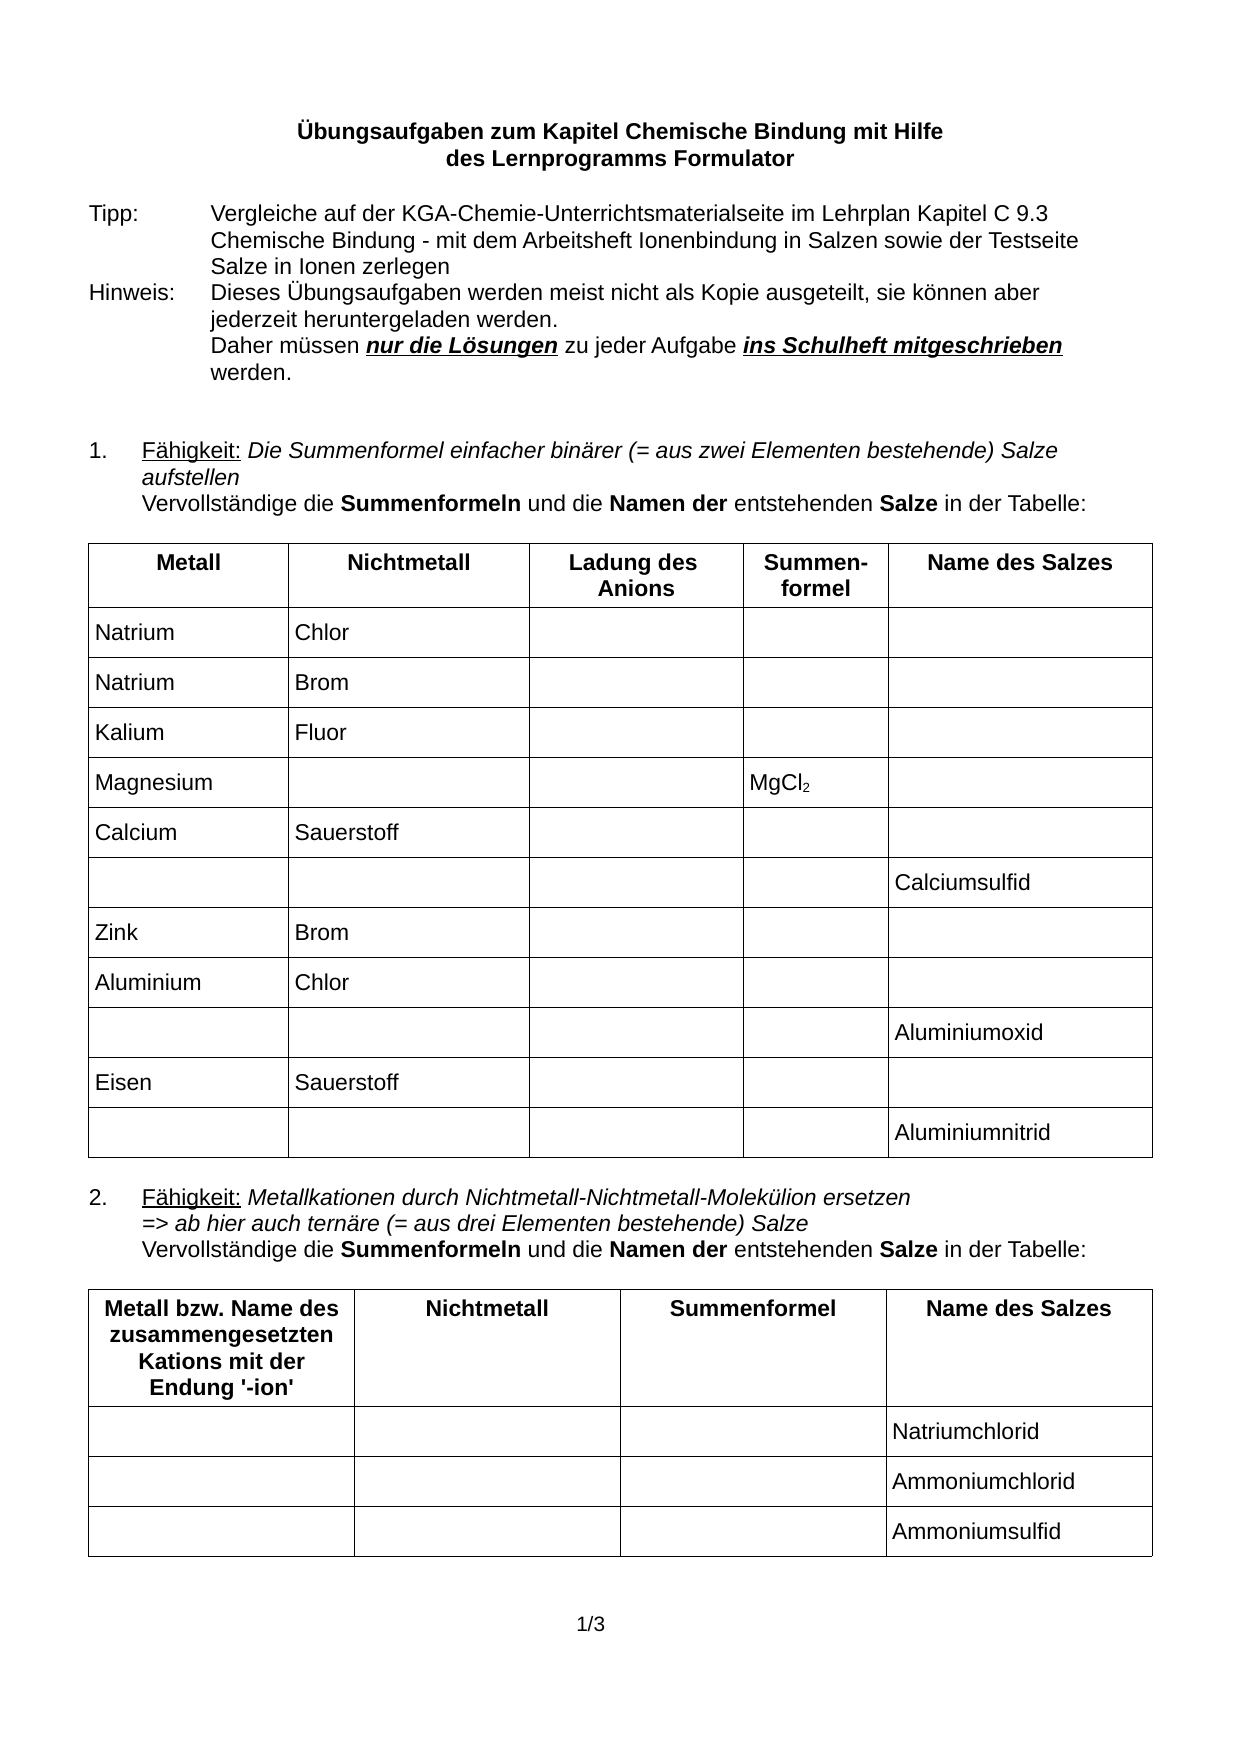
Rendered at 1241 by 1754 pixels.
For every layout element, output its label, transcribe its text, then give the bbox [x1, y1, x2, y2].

table_cell Chlor [289, 958, 529, 1007]
table_cell [530, 1108, 743, 1157]
table_cell [889, 758, 1152, 807]
table_cell [889, 1058, 1152, 1107]
table_cell [621, 1457, 886, 1506]
table_cell Chlor [289, 608, 529, 657]
table_cell [621, 1507, 886, 1556]
table_cell [89, 1008, 288, 1057]
table_cell [289, 758, 529, 807]
table_cell [530, 858, 743, 907]
table_cell [89, 1507, 354, 1556]
table_cell [89, 1108, 288, 1157]
table_cell [744, 858, 888, 907]
table_header Ladung des Anions [530, 544, 743, 607]
table_cell Ammoniumchlorid [887, 1457, 1152, 1506]
table_cell [744, 1058, 888, 1107]
table_cell Aluminiumnitrid [889, 1108, 1152, 1157]
table_cell [530, 958, 743, 1007]
text 2. Fähigkeit: Metallkationen durch Nichtmetall-Nichtmetall-Molekülion ersetzen [88, 1184, 1152, 1210]
table_cell Ammoniumsulfid [887, 1507, 1152, 1556]
table_header Summen- formel [744, 544, 888, 607]
table_cell [889, 658, 1152, 707]
table_header Name des Salzes [889, 544, 1152, 607]
table_cell [530, 1008, 743, 1057]
table_cell [355, 1507, 620, 1556]
table_cell [355, 1407, 620, 1456]
table_cell Natriumchlorid [887, 1407, 1152, 1456]
table_cell [530, 808, 743, 857]
text Tipp: Vergleiche auf der KGA-Chemie-Unterrichtsmaterialseite im Lehrplan Kapitel C 9.3 Chemische Bindung - mit dem Arbeitsheft Ionenbindung in Salzen sowie der Testseite Salze in Ionen zerlegen [88, 200, 1152, 279]
table_cell Calciumsulfid [889, 858, 1152, 907]
table_cell [889, 708, 1152, 757]
table_cell Natrium [89, 608, 288, 657]
table_cell [530, 1058, 743, 1107]
table_cell Fluor [289, 708, 529, 757]
table_cell Sauerstoff [289, 1058, 529, 1107]
table_cell [530, 658, 743, 707]
table_cell [744, 658, 888, 707]
table_cell [744, 608, 888, 657]
text 1. Fähigkeit: Die Summenformel einfacher binärer (= aus zwei Elementen bestehende) Salze aufstellen [88, 437, 1152, 490]
table_cell Aluminium [89, 958, 288, 1007]
table_cell [889, 808, 1152, 857]
table_cell Magnesium [89, 758, 288, 807]
table_cell [744, 1008, 888, 1057]
table_cell [530, 758, 743, 807]
table_header Metall bzw. Name des zusammengesetzten Kations mit der Endung '-ion' [89, 1290, 354, 1406]
table_cell [89, 858, 288, 907]
table_cell Brom [289, 658, 529, 707]
table_cell [530, 708, 743, 757]
table_cell [289, 858, 529, 907]
table_cell [289, 1108, 529, 1157]
table_cell [744, 808, 888, 857]
table_cell Calcium [89, 808, 288, 857]
table_cell [289, 1008, 529, 1057]
table_cell [889, 908, 1152, 957]
table_cell [89, 1407, 354, 1456]
table_cell [889, 608, 1152, 657]
text Vervollständige die Summenformeln und die Namen der entstehenden Salze in der Tabelle: [88, 490, 1152, 517]
table_header Summenformel [621, 1290, 886, 1406]
table_cell [355, 1457, 620, 1506]
table_cell Zink [89, 908, 288, 957]
table_cell Brom [289, 908, 529, 957]
table_header Metall [89, 544, 288, 607]
table_cell [744, 1108, 888, 1157]
text => ab hier auch ternäre (= aus drei Elementen bestehende) Salze [88, 1210, 1152, 1236]
table_cell [89, 1457, 354, 1506]
table_cell Kalium [89, 708, 288, 757]
table_header Name des Salzes [887, 1290, 1152, 1406]
table_cell [744, 958, 888, 1007]
table_cell [530, 908, 743, 957]
table_cell [744, 908, 888, 957]
text Vervollständige die Summenformeln und die Namen der entstehenden Salze in der Tabelle: [88, 1236, 1152, 1263]
table_header Nichtmetall [289, 544, 529, 607]
table_header Nichtmetall [355, 1290, 620, 1406]
table_cell [889, 958, 1152, 1007]
table_cell [744, 708, 888, 757]
table_cell [621, 1407, 886, 1456]
table_cell Sauerstoff [289, 808, 529, 857]
table_cell Natrium [89, 658, 288, 707]
text Hinweis: Dieses Übungsaufgaben werden meist nicht als Kopie ausgeteilt, sie können aber jederzeit heruntergeladen werden. [88, 279, 1152, 332]
table_cell Eisen [89, 1058, 288, 1107]
table_cell Aluminiumoxid [889, 1008, 1152, 1057]
table_cell MgCl2 [744, 758, 888, 807]
table_cell [530, 608, 743, 657]
text Daher müssen nur die Lösungen zu jeder Aufgabe ins Schulheft mitgeschrieben werden. [88, 332, 1152, 385]
